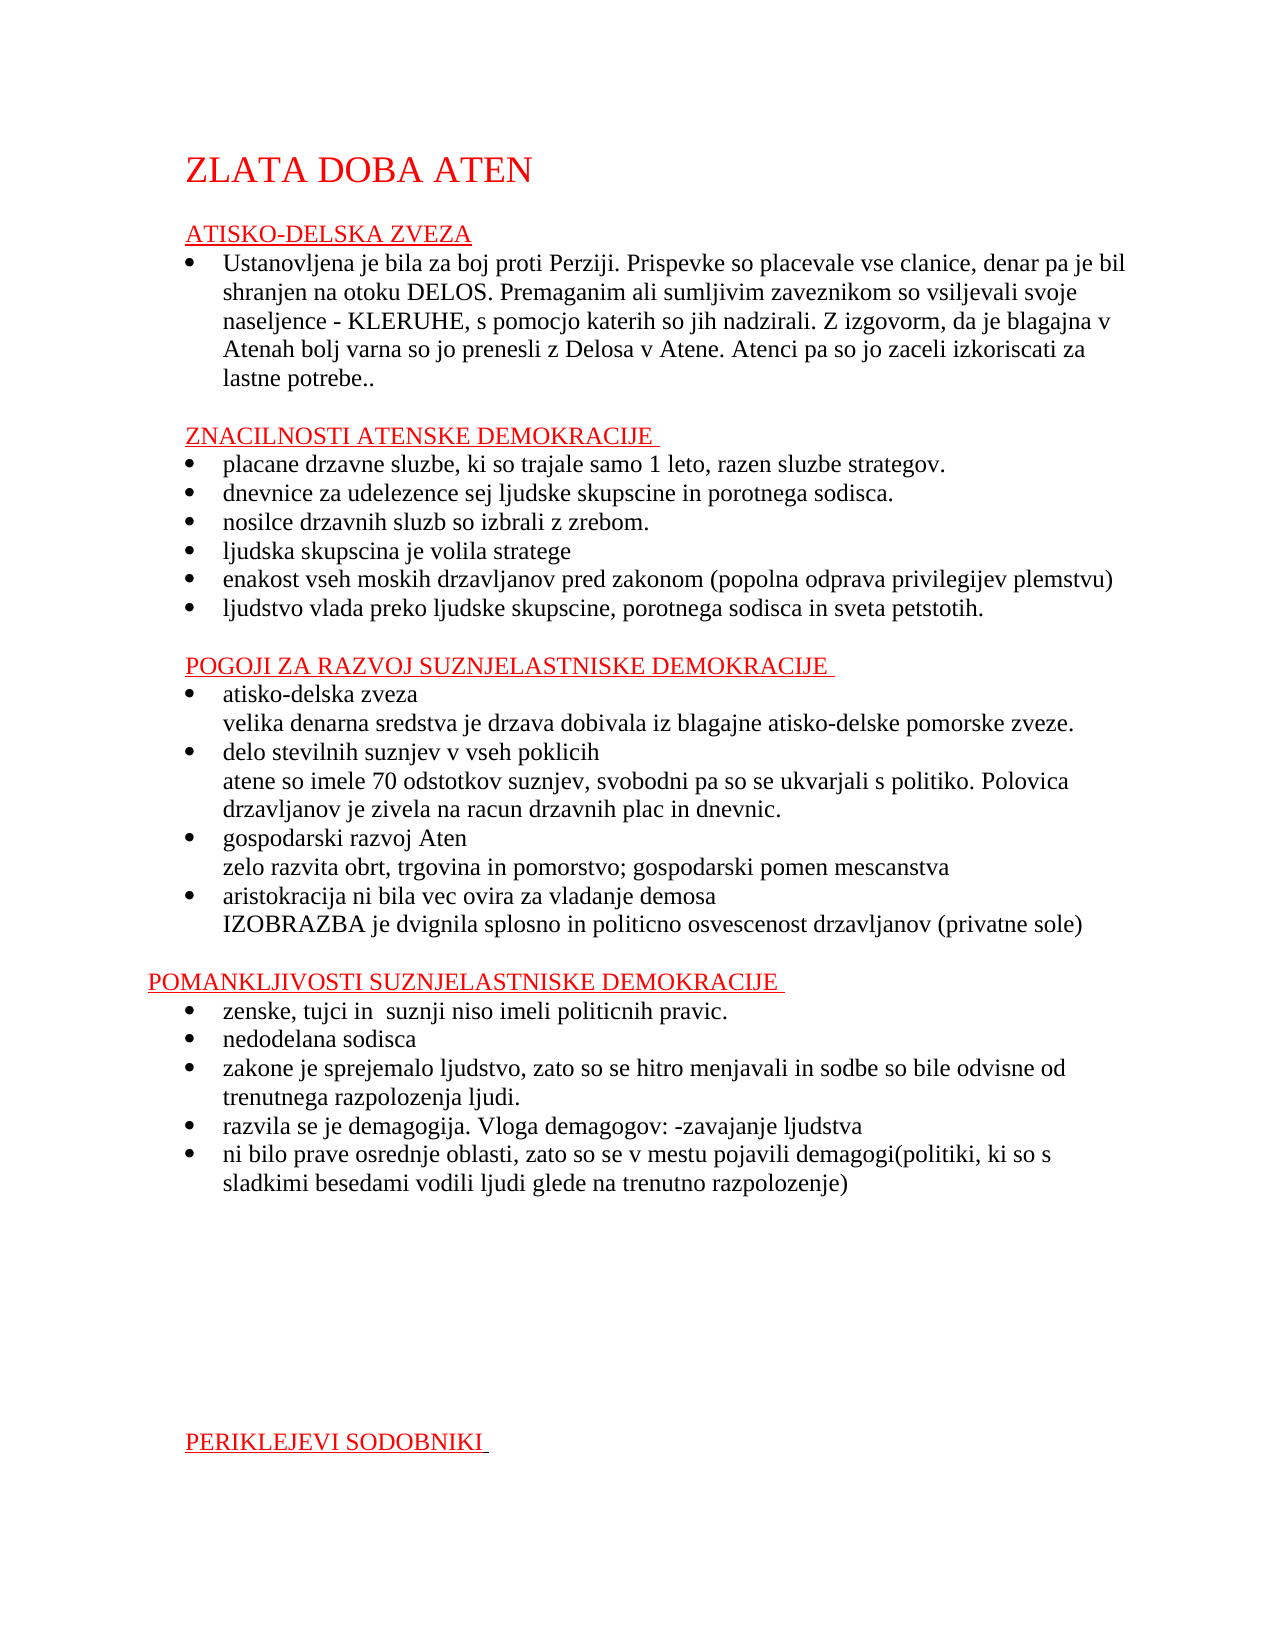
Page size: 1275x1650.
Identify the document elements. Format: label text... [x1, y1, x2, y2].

text ZLATA DOBA ATEN [185, 148, 1127, 191]
text IZOBRAZBA je dvignila splosno in politicno osvescenost drzavljanov (privatne sole) [223, 909, 1127, 967]
list nosilce drzavnih sluzb so izbrali z zrebom. [185, 507, 1127, 536]
list ni bilo prave osrednje oblasti, zato so se v mestu pojavili demagogi(politiki, ki so s sladkimi besedami vodili ljudi glede na trenutno razpolozenje) [185, 1139, 1127, 1197]
list ljudska skupscina je volila stratege [185, 536, 1127, 564]
text PERIKLEJEVI SODOBNIKI [185, 1427, 1127, 1484]
list aristokracija ni bila vec ovira za vladanje demosa [185, 881, 1127, 909]
list ljudstvo vlada preko ljudske skupscine, porotnega sodisca in sveta petstotih. [185, 593, 1127, 622]
list dnevnice za udelezence sej ljudske skupscine in porotnega sodisca. [185, 478, 1127, 507]
list atisko-delska zveza velika denarna sredstva je drzava dobivala iz blagajne atisko-delske pomorske zveze. [185, 679, 1127, 737]
text POGOJI ZA RAZVOJ SUZNJELASTNISKE DEMOKRACIJE [185, 651, 1127, 679]
text POMANKLJIVOSTI SUZNJELASTNISKE DEMOKRACIJE [148, 967, 1127, 996]
list razvila se je demagogija. Vloga demagogov: -zavajanje ljudstva [185, 1111, 1127, 1139]
list zenske, tujci in suznji niso imeli politicnih pravic. [185, 996, 1127, 1024]
list nedodelana sodisca [185, 1024, 1127, 1053]
text ATISKO-DELSKA ZVEZA [148, 219, 1127, 248]
list Ustanovljena je bila za boj proti Perziji. Prispevke so placevale vse clanice, denar pa je bil shranjen na otoku DELOS. Premaganim ali sumljivim zaveznikom so vsiljevali svoje naseljence - KLERUHE, s pomocjo katerih so jih nadzirali. Z izgovorm, da je blagajna v Atenah bolj varna so jo prenesli z Delosa v Atene. Atenci pa so jo zaceli izkoriscati za lastne potrebe.. [185, 248, 1127, 392]
text ZNACILNOSTI ATENSKE DEMOKRACIJE [185, 421, 1127, 449]
list enakost vseh moskih drzavljanov pred zakonom (popolna odprava privilegijev plemstvu) [185, 564, 1127, 593]
list zakone je sprejemalo ljudstvo, zato so se hitro menjavali in sodbe so bile odvisne od trenutnega razpolozenja ljudi. [185, 1053, 1127, 1111]
list delo stevilnih suznjev v vseh poklicih atene so imele 70 odstotkov suznjev, svobodni pa so se ukvarjali s politiko. Polovica drzavljanov je zivela na racun drzavnih plac in dnevnic. [185, 737, 1127, 823]
list placane drzavne sluzbe, ki so trajale samo 1 leto, razen sluzbe strategov. [185, 449, 1127, 478]
list gospodarski razvoj Aten zelo razvita obrt, trgovina in pomorstvo; gospodarski pomen mescanstva [185, 823, 1127, 881]
